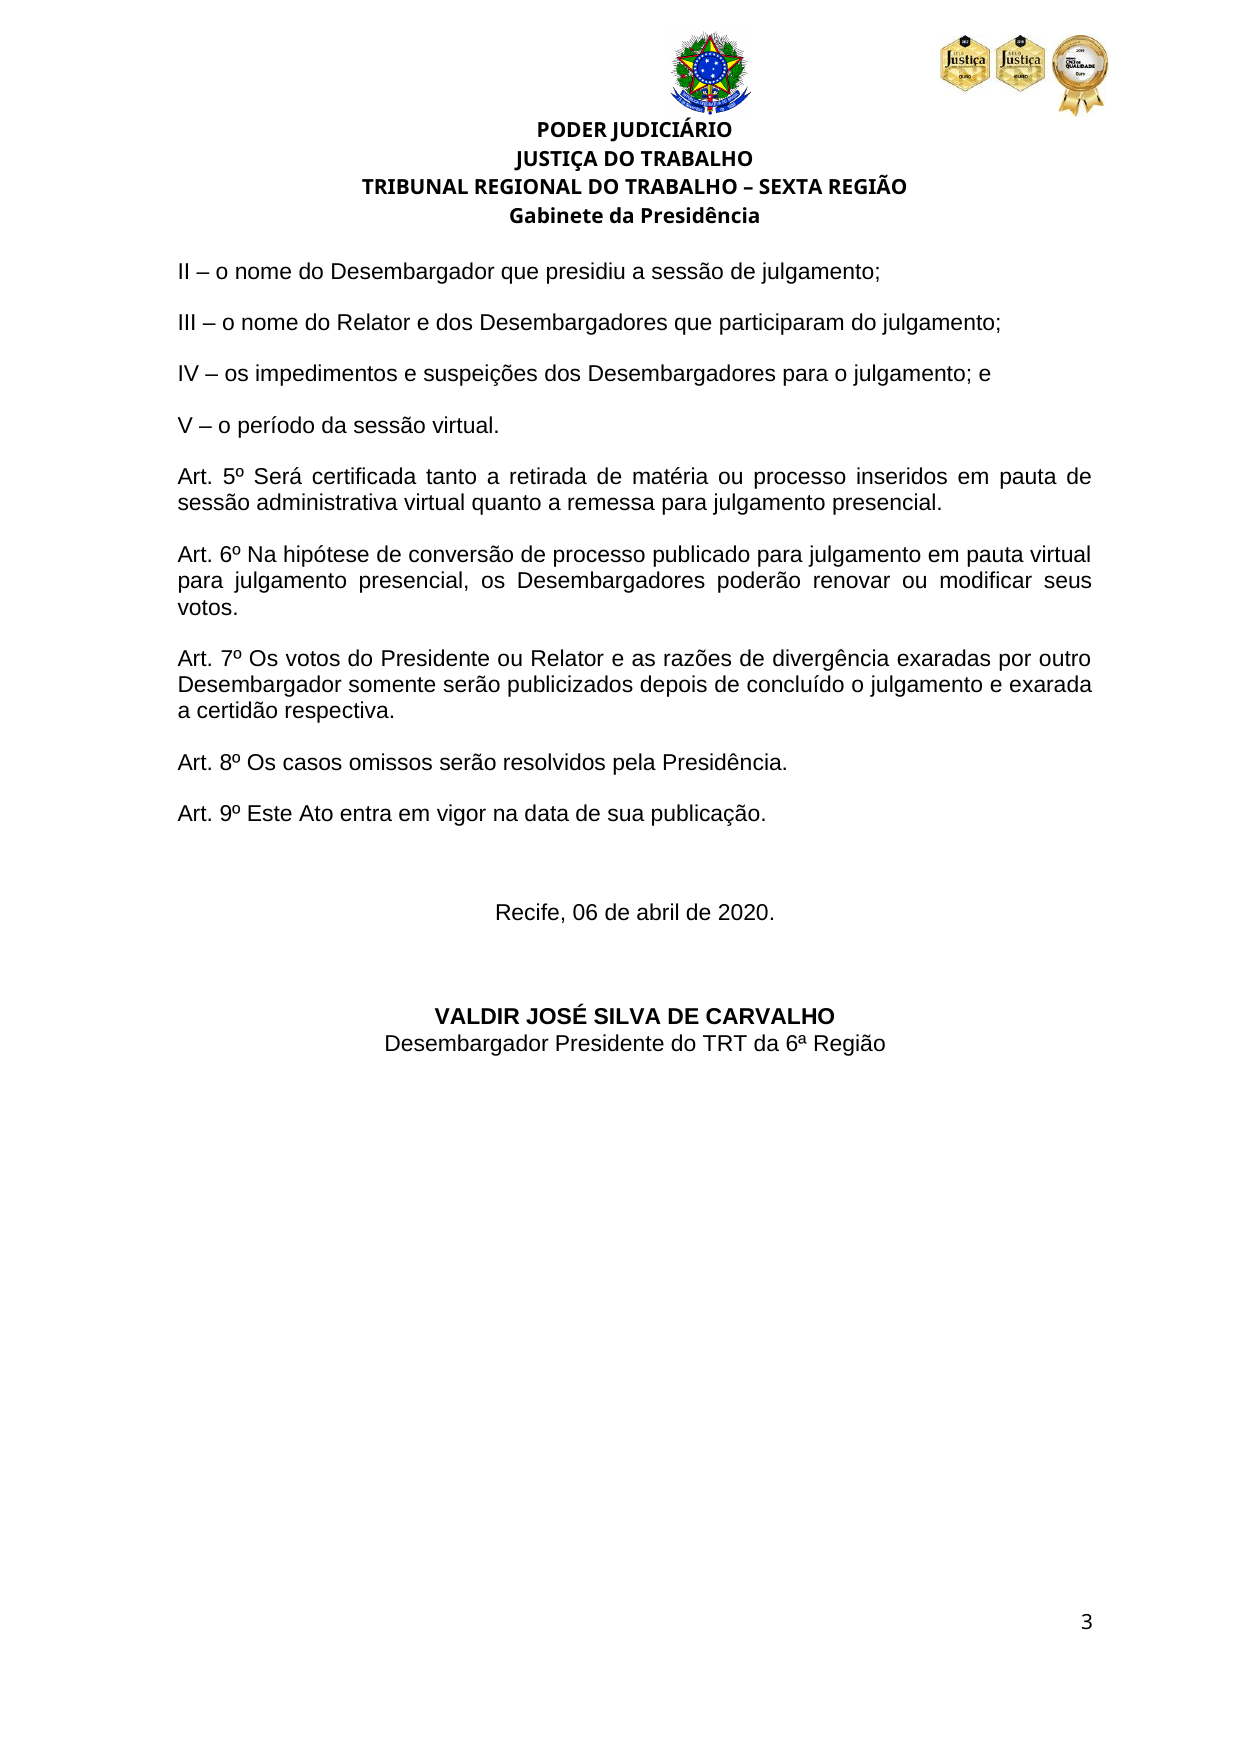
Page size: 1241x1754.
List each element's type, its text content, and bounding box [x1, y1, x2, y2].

text Desembargador Presidente do TRT da 6ª Região [177, 1029, 1092, 1056]
text Art. 9º Este Ato entra em vigor na data de sua publicação. [177, 800, 1092, 827]
picture [940, 35, 1109, 117]
picture [666, 29, 753, 116]
text Art. 5º Será certificada tanto a retirada de matéria ou processo inseridos em pauta de sessão administrativa virtual quanto a remessa para julgamento presencial. [177, 463, 1092, 516]
text Art. 6º Na hipótese de conversão de processo publicado para julgamento em pauta virtual para julgamento presencial, os Desembargadores poderão renovar ou modificar seus votos. [177, 541, 1092, 620]
text VALDIR JOSÉ SILVA DE CARVALHO [177, 1003, 1092, 1029]
text IV – os impedimentos e suspeições dos Desembargadores para o julgamento; e [177, 360, 1092, 387]
text III – o nome do Relator e dos Desembargadores que participaram do julgamento; [177, 309, 1092, 335]
text V – o período da sessão virtual. [177, 412, 1092, 438]
text II – o nome do Desembargador que presidiu a sessão de julgamento; [177, 258, 1092, 284]
text Recife, 06 de abril de 2020. [177, 899, 1092, 925]
text Art. 7º Os votos do Presidente ou Relator e as razões de divergência exaradas por outro Desembargador somente serão publicizados depois de concluído o julgamento e exarada a certidão respectiva. [177, 645, 1092, 724]
text Art. 8º Os casos omissos serão resolvidos pela Presidência. [177, 749, 1092, 775]
